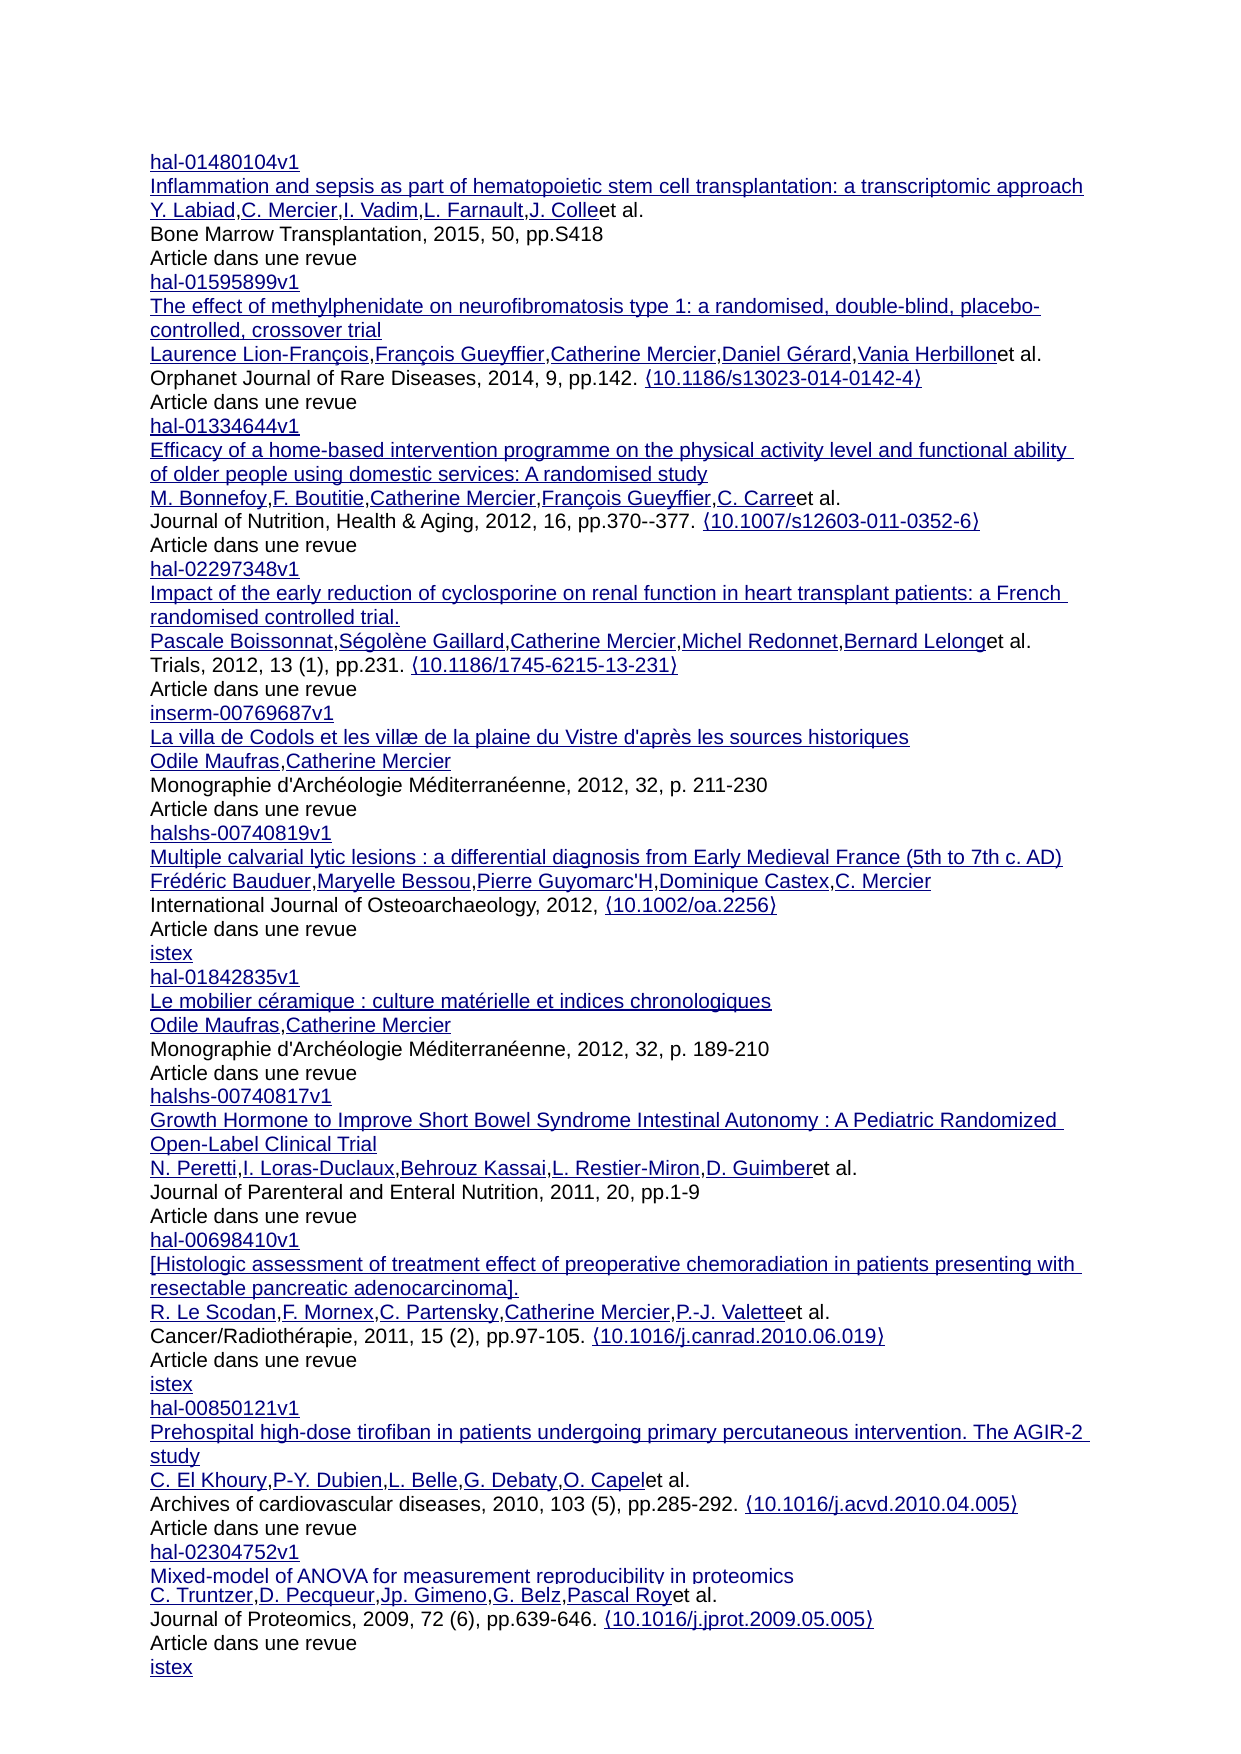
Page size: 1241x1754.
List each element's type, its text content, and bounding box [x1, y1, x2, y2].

table_cell study C. El Khoury,P-Y. Dubien,L. Belle,G. Debaty,O. Capelet al. Archives of cardiovascular diseases, 2010, 103 (5), pp.285-292. ⟨10.1016/j.acvd.2010.04.005⟩ Article dans une revue hal-02304752v1 [150, 1442, 1090, 1563]
table_cell Mixed-model of ANOVA for measurement reproducibility in proteomics C. Truntzer,D. Pecqueur,Jp. Gimeno,G. Belz,Pascal Royet al. Journal of Proteomics, 2009, 72 (6), pp.639-646. ⟨10.1016/j.jprot.2009.05.005⟩ Article dans une revue istex [150, 1564, 1090, 1679]
table_cell Inflammation and sepsis as part of hematopoietic stem cell transplantation: a transcriptomic approach Y. Labiad,C. Mercier,I. Vadim,L. Farnault,J. Colleet al. Bone Marrow Transplantation, 2015, 50, pp.S418 Article dans une revue hal-01595899v1 [150, 174, 1090, 294]
table_cell Multiple calvarial lytic lesions : a differential diagnosis from Early Medieval France (5th to 7th c. AD) Frédéric Bauduer,Maryelle Bessou,Pierre Guyomarc'H,Dominique Castex,C. Mercier International Journal of Osteoarchaeology, 2012, ⟨10.1002/oa.2256⟩ Article dans une revue istex hal-01842835v1 [150, 845, 1090, 988]
table_cell Prehospital high-dose tirofiban in patients undergoing primary percutaneous intervention. The AGIR-2 [150, 1420, 1090, 1441]
table_cell Growth Hormone to Improve Short Bowel Syndrome Intestinal Autonomy : A Pediatric Randomized Open-Label Clinical Trial N. Peretti,I. Loras-Duclaux,Behrouz Kassai,L. Restier-Miron,D. Guimberet al. Journal of Parenteral and Enteral Nutrition, 2011, 20, pp.1-9 Article dans une revue hal-00698410v1 [150, 1108, 1090, 1252]
table_cell The effect of methylphenidate on neurofibromatosis type 1: a randomised, double-blind, placebo-controlled, crossover trial Laurence Lion-François,François Gueyffier,Catherine Mercier,Daniel Gérard,Vania Herbillonet al. Orphanet Journal of Rare Diseases, 2014, 9, pp.142. ⟨10.1186/s13023-014-0142-4⟩ Article dans une revue hal-01334644v1 [150, 294, 1090, 437]
table_cell Impact of the early reduction of cyclosporine on renal function in heart transplant patients: a French randomised controlled trial. Pascale Boissonnat,Ségolène Gaillard,Catherine Mercier,Michel Redonnet,Bernard Lelonget al. Trials, 2012, 13 (1), pp.231. ⟨10.1186/1745-6215-13-231⟩ Article dans une revue inserm-00769687v1 [150, 581, 1090, 725]
table_cell Le mobilier céramique : culture matérielle et indices chronologiques Odile Maufras,Catherine Mercier Monographie d'Archéologie Méditerranéenne, 2012, 32, p. 189-210 Article dans une revue halshs-00740817v1 [150, 989, 1090, 1108]
table_cell hal-01480104v1 [150, 150, 1090, 174]
table_cell [Histologic assessment of treatment effect of preoperative chemoradiation in patients presenting with resectable pancreatic adenocarcinoma]. R. Le Scodan,F. Mornex,C. Partensky,Catherine Mercier,P.-J. Valetteet al. Cancer/Radiothérapie, 2011, 15 (2), pp.97-105. ⟨10.1016/j.canrad.2010.06.019⟩ Article dans une revue istex hal-00850121v1 [150, 1252, 1090, 1420]
table_cell Efficacy of a home-based intervention programme on the physical activity level and functional ability of older people using domestic services: A randomised study M. Bonnefoy,F. Boutitie,Catherine Mercier,François Gueyffier,C. Carreet al. Journal of Nutrition, Health & Aging, 2012, 16, pp.370--377. ⟨10.1007/s12603-011-0352-6⟩ Article dans une revue hal-02297348v1 [150, 438, 1090, 581]
table_cell La villa de Codols et les villæ de la plaine du Vistre d'après les sources historiques Odile Maufras,Catherine Mercier Monographie d'Archéologie Méditerranéenne, 2012, 32, p. 211-230 Article dans une revue halshs-00740819v1 [150, 725, 1090, 845]
